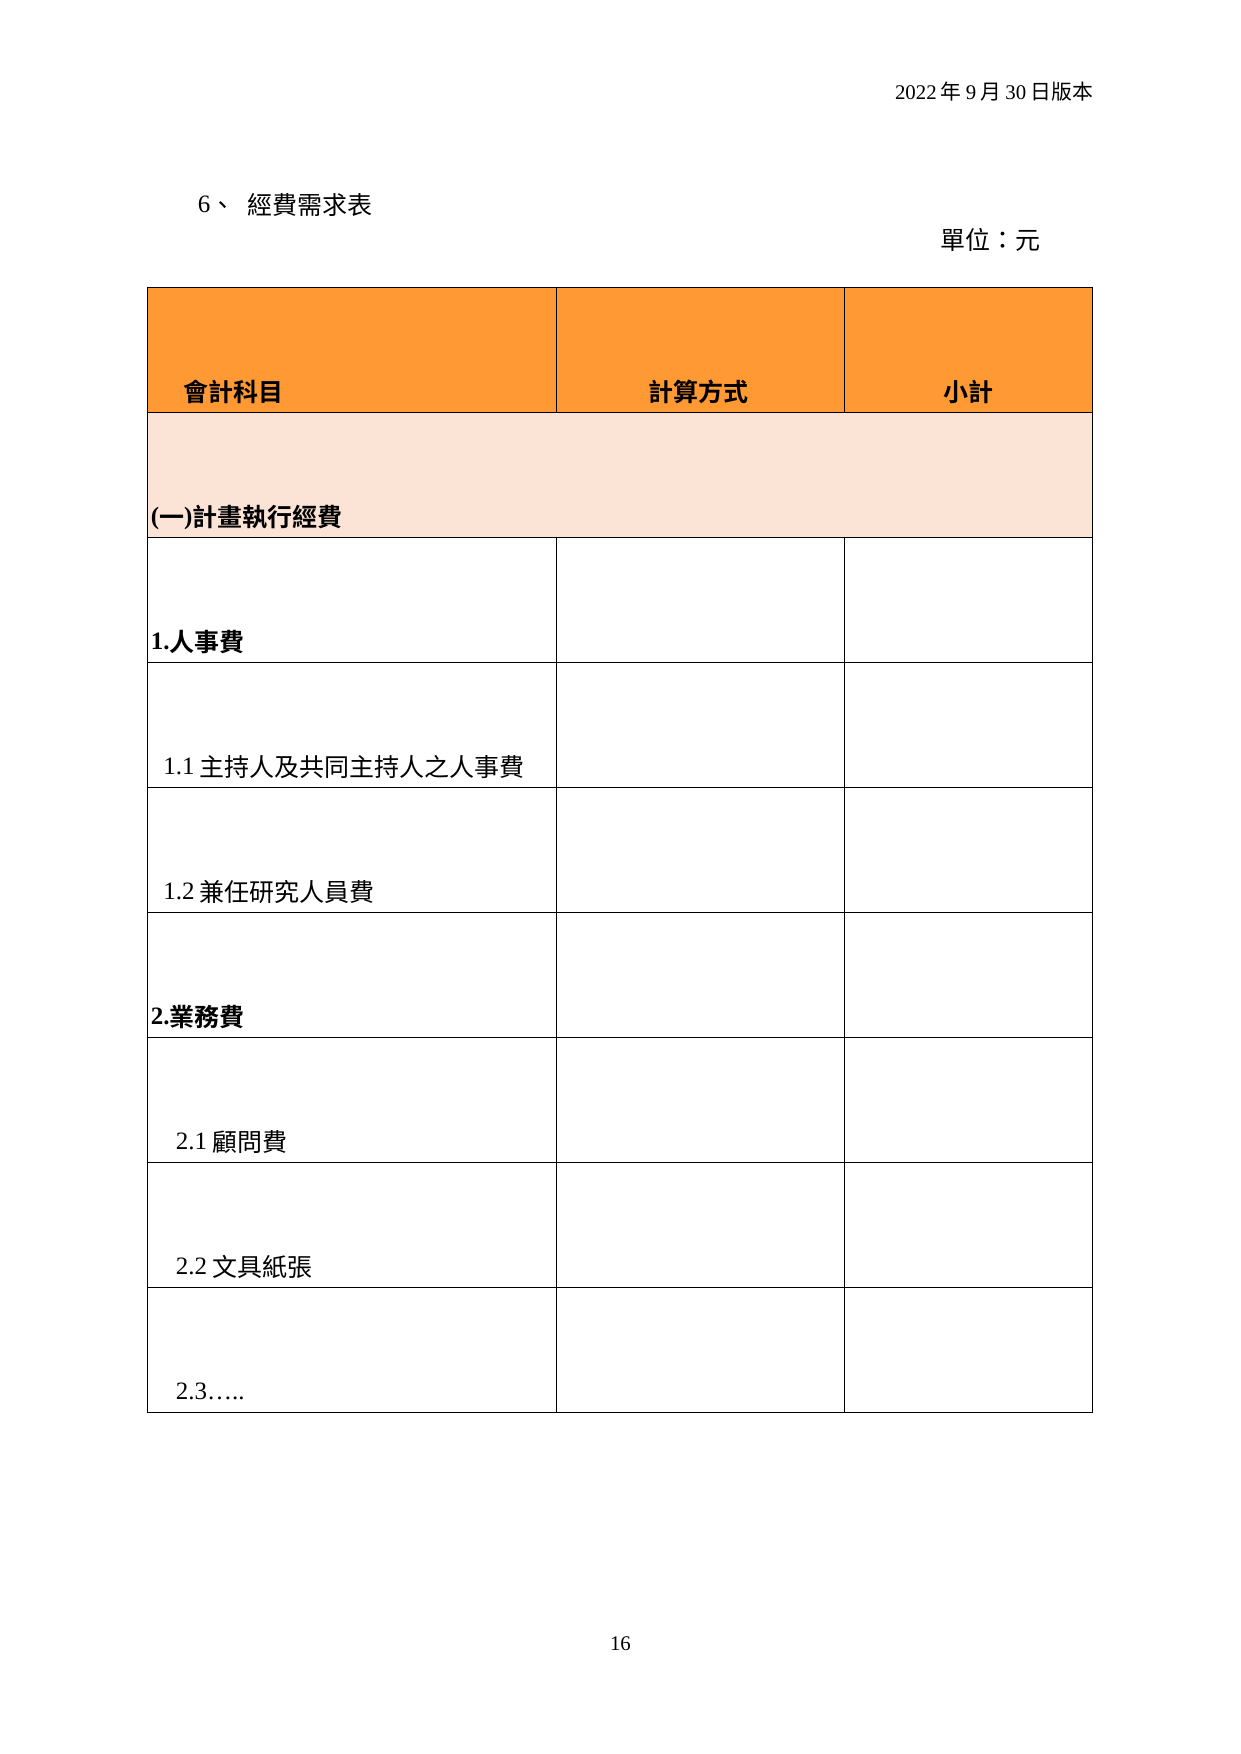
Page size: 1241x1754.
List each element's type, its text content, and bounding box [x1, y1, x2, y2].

table_cell [557, 1288, 844, 1412]
table_cell 1.2兼任研究人員費 [148, 788, 556, 912]
table_cell [845, 1163, 1092, 1287]
table_cell [557, 913, 844, 1037]
list 經費需求表 [198, 162, 1092, 224]
table_cell [845, 1038, 1092, 1162]
table_cell 1.1主持人及共同主持人之人事費 [148, 663, 556, 787]
table_header 計算方式 [557, 288, 844, 412]
text 單位：元 [148, 224, 1092, 255]
table_cell (一)計畫執行經費 [148, 413, 1092, 537]
table_cell [845, 663, 1092, 787]
table_cell 1.人事費 [148, 538, 556, 662]
table_cell [845, 788, 1092, 912]
table_cell 2.1顧問費 [148, 1038, 556, 1162]
table_cell [845, 913, 1092, 1037]
table_cell 2.2文具紙張 [148, 1163, 556, 1287]
table_cell [557, 1038, 844, 1162]
table_header 小計 [845, 288, 1092, 412]
table_cell 2.3….. [148, 1288, 556, 1412]
table_cell 2.業務費 [148, 913, 556, 1037]
table_cell [557, 538, 844, 662]
table_cell [557, 788, 844, 912]
table_header 會計科目 [148, 288, 556, 412]
table_cell [557, 663, 844, 787]
table_cell [557, 1163, 844, 1287]
table_cell [845, 538, 1092, 662]
table_cell [845, 1288, 1092, 1412]
